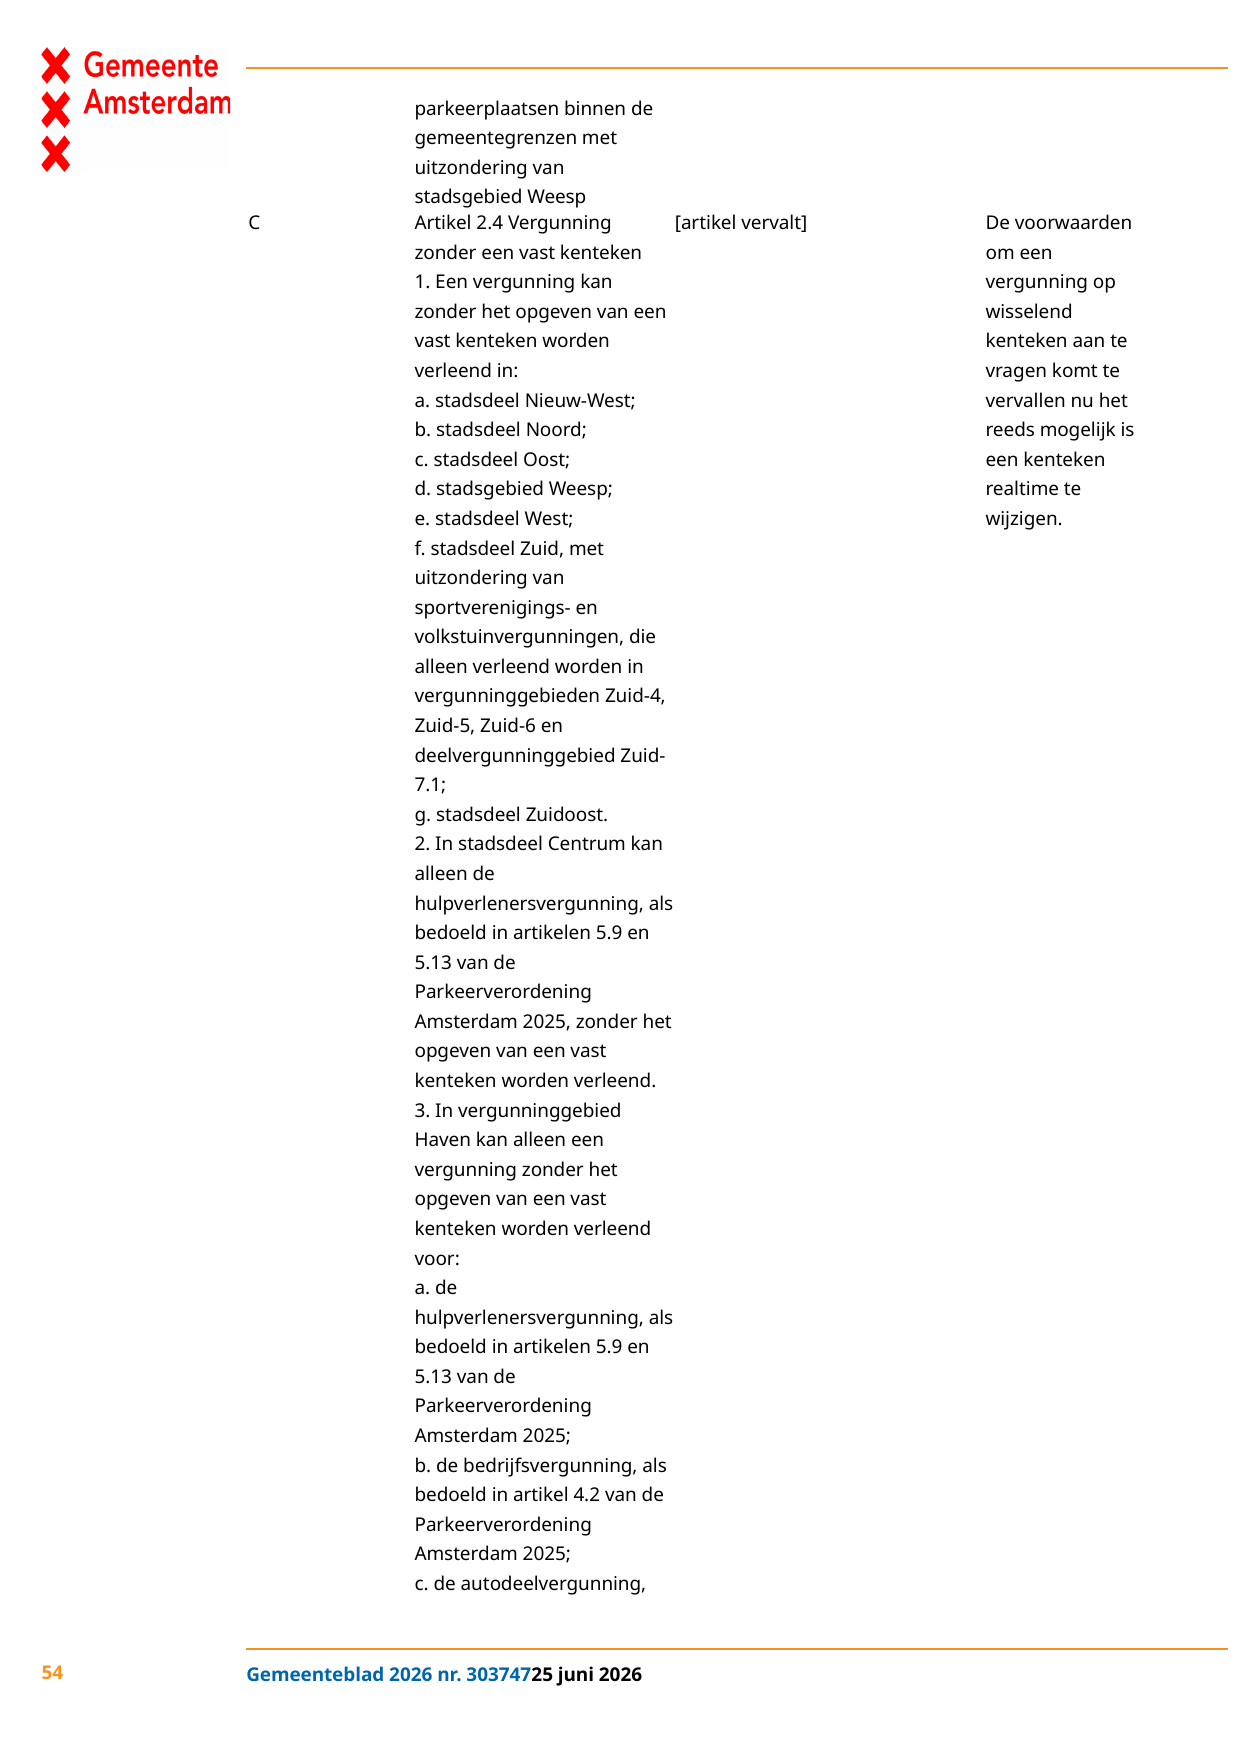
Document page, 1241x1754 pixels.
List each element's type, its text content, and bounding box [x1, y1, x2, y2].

table_cell parkeerplaatsen binnen de gemeentegrenzen met uitzondering van stadsgebied Weesp [414, 95, 674, 209]
table_cell De voorwaarden om een vergunning op wisselend kenteken aan te vragen komt te vervallen nu het reeds mogelijk is een kenteken realtime te wijzigen. [985, 209, 1152, 1596]
table_cell C [248, 209, 414, 1596]
picture [41, 47, 231, 172]
table_cell [248, 95, 414, 209]
table_cell Artikel 2.4 Vergunning zonder een vast kenteken 1. Een vergunning kan zonder het opgeven van een vast kenteken worden verleend in: a. stadsdeel Nieuw-West; b. stadsdeel Noord; c. stadsdeel Oost; d. stadsgebied Weesp; e. stadsdeel West; f. stadsdeel Zuid, met uitzondering van sportverenigings- en volkstuinvergunningen, die alleen verleend worden in vergunninggebieden Zuid-4, Zuid-5, Zuid-6 en deelvergunninggebied Zuid-7.1; g. stadsdeel Zuidoost. 2. In stadsdeel Centrum kan alleen de hulpverlenersvergunning, als bedoeld in artikelen 5.9 en 5.13 van de Parkeerverordening Amsterdam 2025, zonder het opgeven van een vast kenteken worden verleend. 3. In vergunninggebied Haven kan alleen een vergunning zonder het opgeven van een vast kenteken worden verleend voor: a. de hulpverlenersvergunning, als bedoeld in artikelen 5.9 en 5.13 van de Parkeerverordening Amsterdam 2025; b. de bedrijfsvergunning, als bedoeld in artikel 4.2 van de Parkeerverordening Amsterdam 2025; c. de autodeelvergunning, [414, 209, 674, 1596]
table_cell [675, 95, 985, 209]
table_cell [985, 95, 1152, 209]
table_cell [artikel vervalt] [675, 209, 985, 1596]
